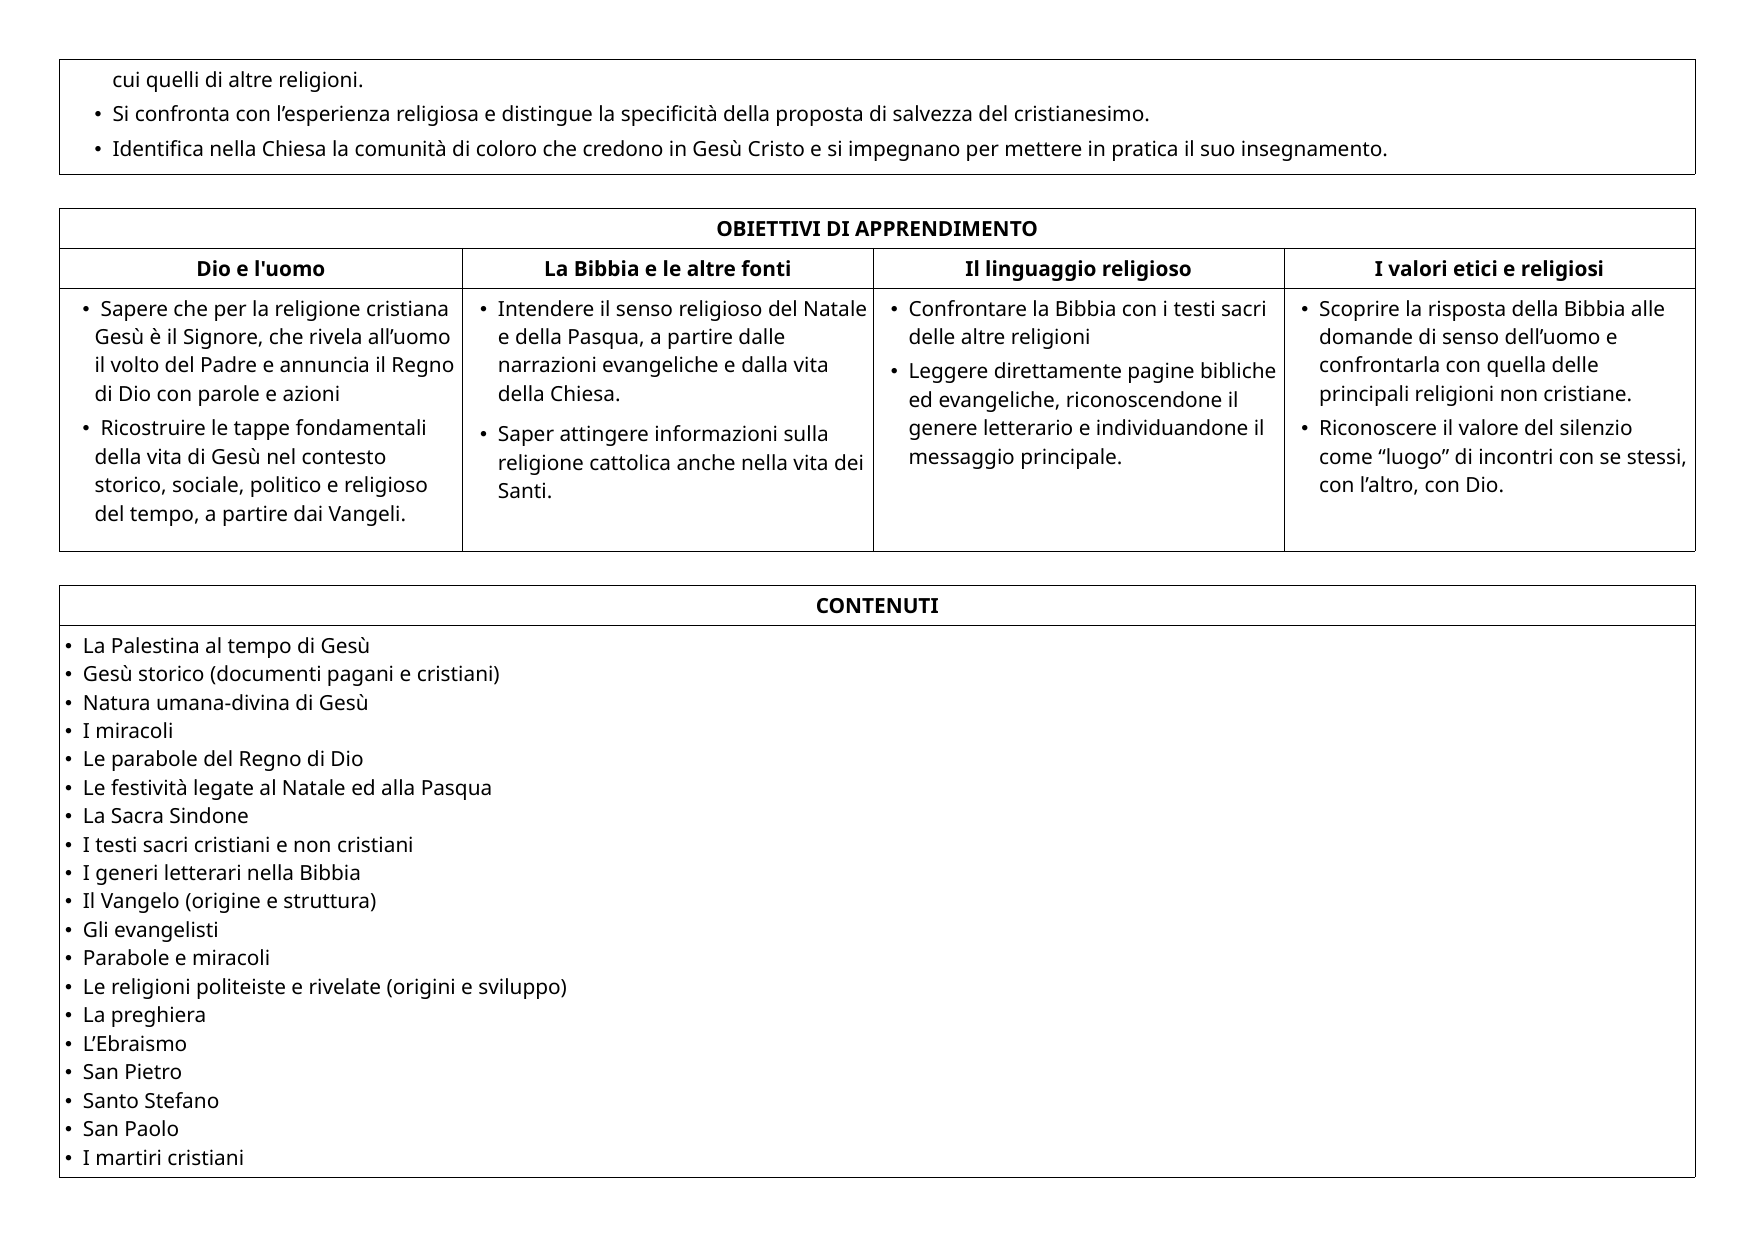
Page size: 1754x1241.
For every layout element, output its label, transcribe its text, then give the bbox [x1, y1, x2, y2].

table_header OBIETTIVI DI APPRENDIMENTO [60, 209, 1695, 248]
table_cell cui quelli di altre religioni. Si confronta con l’esperienza religiosa e distingue la specificità della proposta di salvezza del cristianesimo. Identifica nella Chiesa la comunità di coloro che credono in Gesù Cristo e si impegnano per mettere in pratica il suo insegnamento. [60, 60, 1695, 174]
table_cell Sapere che per la religione cristiana Gesù è il Signore, che rivela all’uomo il volto del Padre e annuncia il Regno di Dio con parole e azioni Ricostruire le tappe fondamentali della vita di Gesù nel contesto storico, sociale, politico e religioso del tempo, a partire dai Vangeli. [60, 289, 462, 551]
table_header CONTENUTI [60, 586, 1695, 625]
table_cell Scoprire la risposta della Bibbia alle domande di senso dell’uomo e confrontarla con quella delle principali religioni non cristiane. Riconoscere il valore del silenzio come “luogo” di incontri con se stessi, con l’altro, con Dio. [1285, 289, 1695, 551]
table_cell Il linguaggio religioso [874, 249, 1284, 288]
table_cell La Bibbia e le altre fonti [463, 249, 873, 288]
table_cell Dio e l'uomo [60, 249, 462, 288]
table_cell Confrontare la Bibbia con i testi sacri delle altre religioni Leggere direttamente pagine bibliche ed evangeliche, riconoscendone il genere letterario e individuandone il messaggio principale. [874, 289, 1284, 551]
table_cell La Palestina al tempo di Gesù Gesù storico (documenti pagani e cristiani) Natura umana-divina di Gesù I miracoli Le parabole del Regno di Dio Le festività legate al Natale ed alla Pasqua La Sacra Sindone I testi sacri cristiani e non cristiani I generi letterari nella Bibbia Il Vangelo (origine e struttura) Gli evangelisti Parabole e miracoli Le religioni politeiste e rivelate (origini e sviluppo) La preghiera L’Ebraismo San Pietro Santo Stefano San Paolo I martiri cristiani [60, 626, 1695, 1177]
table_cell I valori etici e religiosi [1285, 249, 1695, 288]
table_cell Intendere il senso religioso del Natale e della Pasqua, a partire dalle narrazioni evangeliche e dalla vita della Chiesa. Saper attingere informazioni sulla religione cattolica anche nella vita dei Santi. [463, 289, 873, 551]
